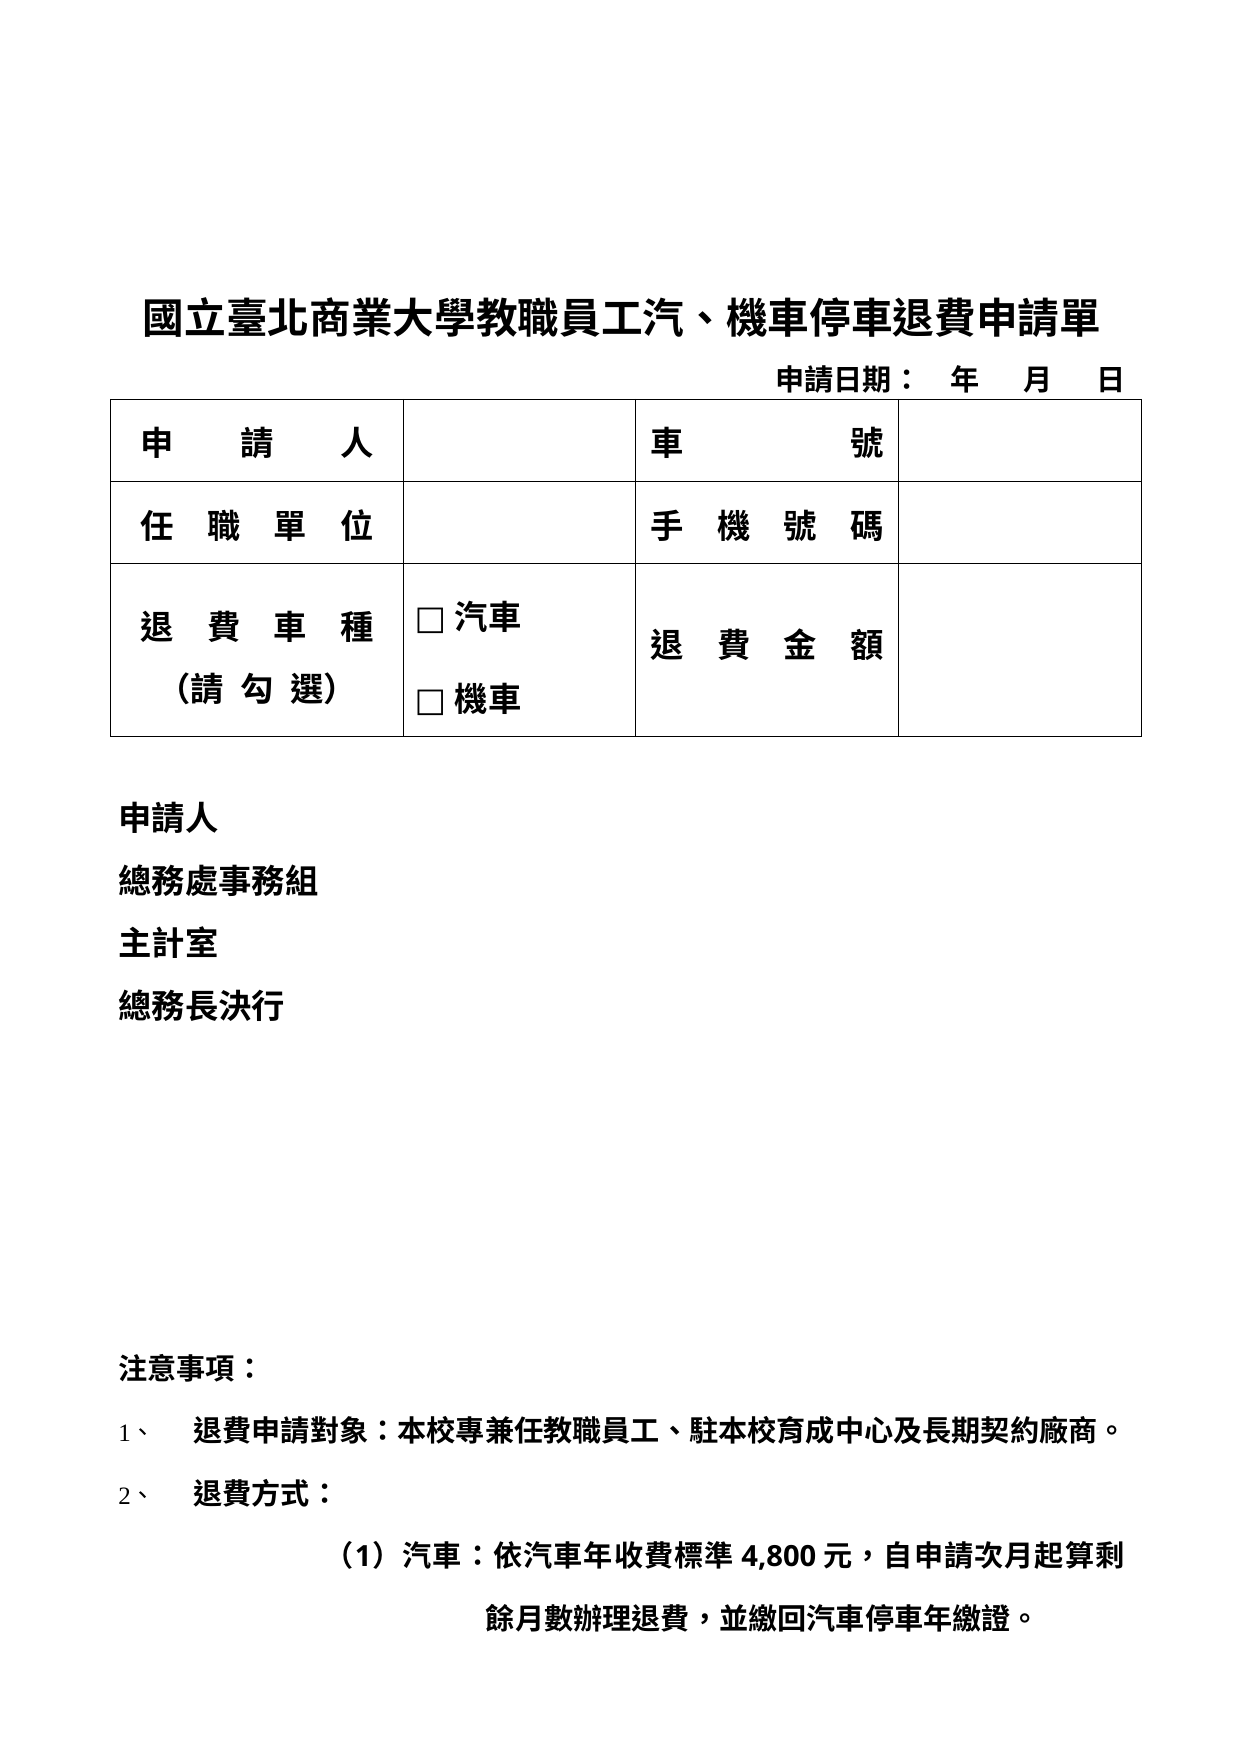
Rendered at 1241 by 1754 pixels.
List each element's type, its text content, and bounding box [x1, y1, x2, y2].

table_cell [404, 482, 635, 563]
text 總務長決行 [118, 962, 1125, 1025]
list 退費方式： [118, 1450, 1125, 1512]
text 總務處事務組 [118, 837, 1125, 900]
table_cell 手 機 號 碼 [636, 482, 898, 563]
table_cell 退 費 車 種 （請 勾 選） [111, 564, 403, 736]
table_header 申 請 人 [111, 400, 403, 481]
table_cell [899, 564, 1141, 736]
text 國立臺北商業大學教職員工汽、機車停車退費申請單 [118, 274, 1125, 336]
list 退費申請對象：本校專兼任教職員工、駐本校育成中心及長期契約廠商。 [118, 1387, 1125, 1450]
text 主計室 [118, 900, 1125, 962]
table_cell 退 費 金 額 [636, 564, 898, 736]
table_header 車 號 [636, 400, 898, 481]
table_cell [899, 482, 1141, 563]
table_header [404, 400, 635, 481]
text 申請人 [118, 775, 1125, 837]
table_cell 任 職 單 位 [111, 482, 403, 563]
text （1）汽車：依汽車年收費標準4,800元，自申請次月起算剩餘月數辦理退費，並繳回汽車停車年繳證。 [324, 1512, 1125, 1637]
text 注意事項： [118, 1325, 1125, 1387]
text 申請日期： 年 月 日 [118, 336, 1125, 399]
table_cell □ 汽車 □ 機車 [404, 564, 635, 736]
table_header [899, 400, 1141, 481]
